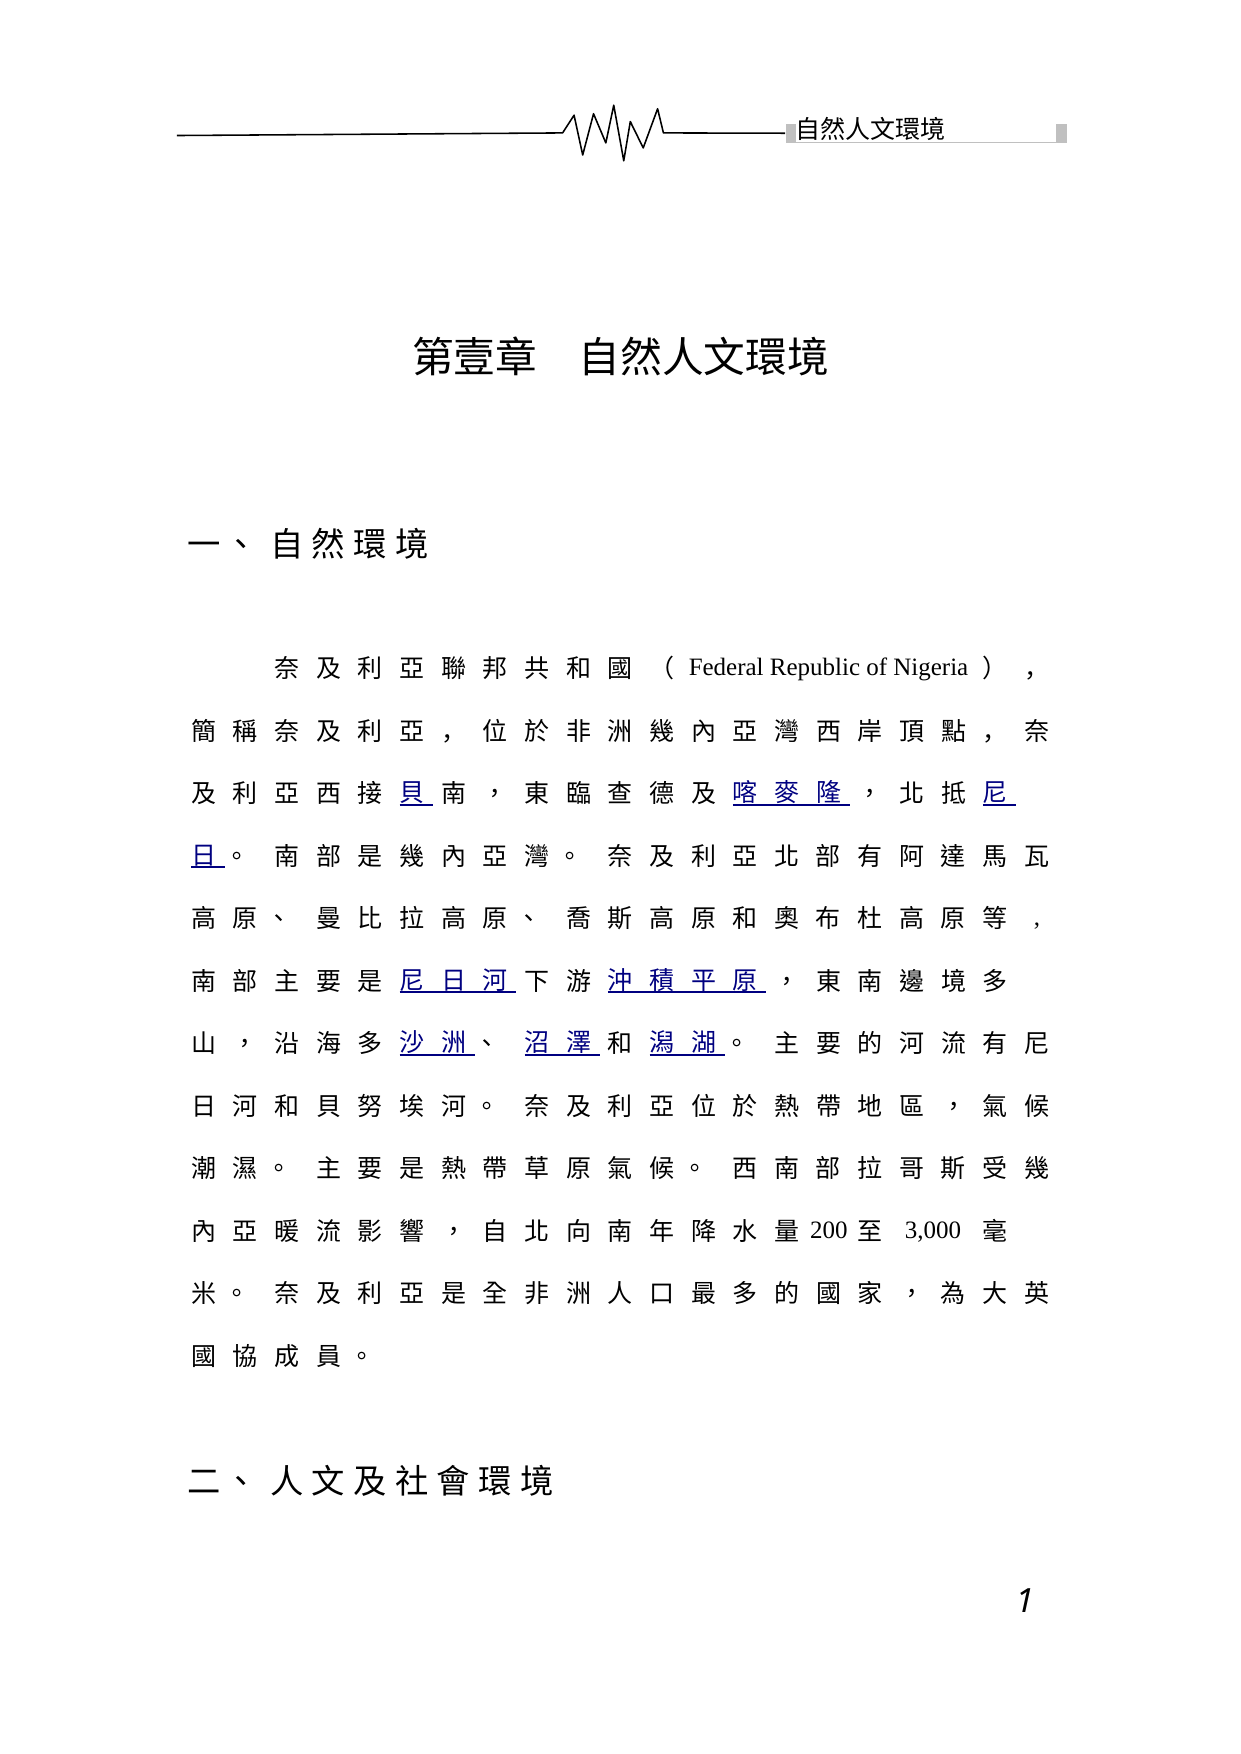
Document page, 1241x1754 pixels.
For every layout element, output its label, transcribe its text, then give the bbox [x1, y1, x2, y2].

text 奈及利亞聯邦共和國（Federal Republic of Nigeria），簡稱奈及利亞，位於非洲幾內亞灣西岸頂點，奈及利亞西接貝南，東臨查德及喀麥隆，北抵尼日。南部是幾內亞灣。奈及利亞北部有阿達馬瓦高原、曼比拉高原、喬斯高原和奧布杜高原等,南部主要是尼日河下游沖積平原，東南邊境多山，沿海多沙洲、沼澤和潟湖。主要的河流有尼日河和貝努埃河。奈及利亞位於熱帶地區，氣候潮濕。主要是熱帶草原氣候。西南部拉哥斯受幾內亞暖流影響，自北向南年降水量200至3,000毫米。奈及利亞是全非洲人口最多的國家，為大英國協成員。 [183, 625, 1058, 1375]
text 第壹章 自然人文環境 [183, 313, 1058, 375]
text 一、自然環境 [183, 500, 1058, 563]
text 二、人文及社會環境 [183, 1438, 1058, 1500]
